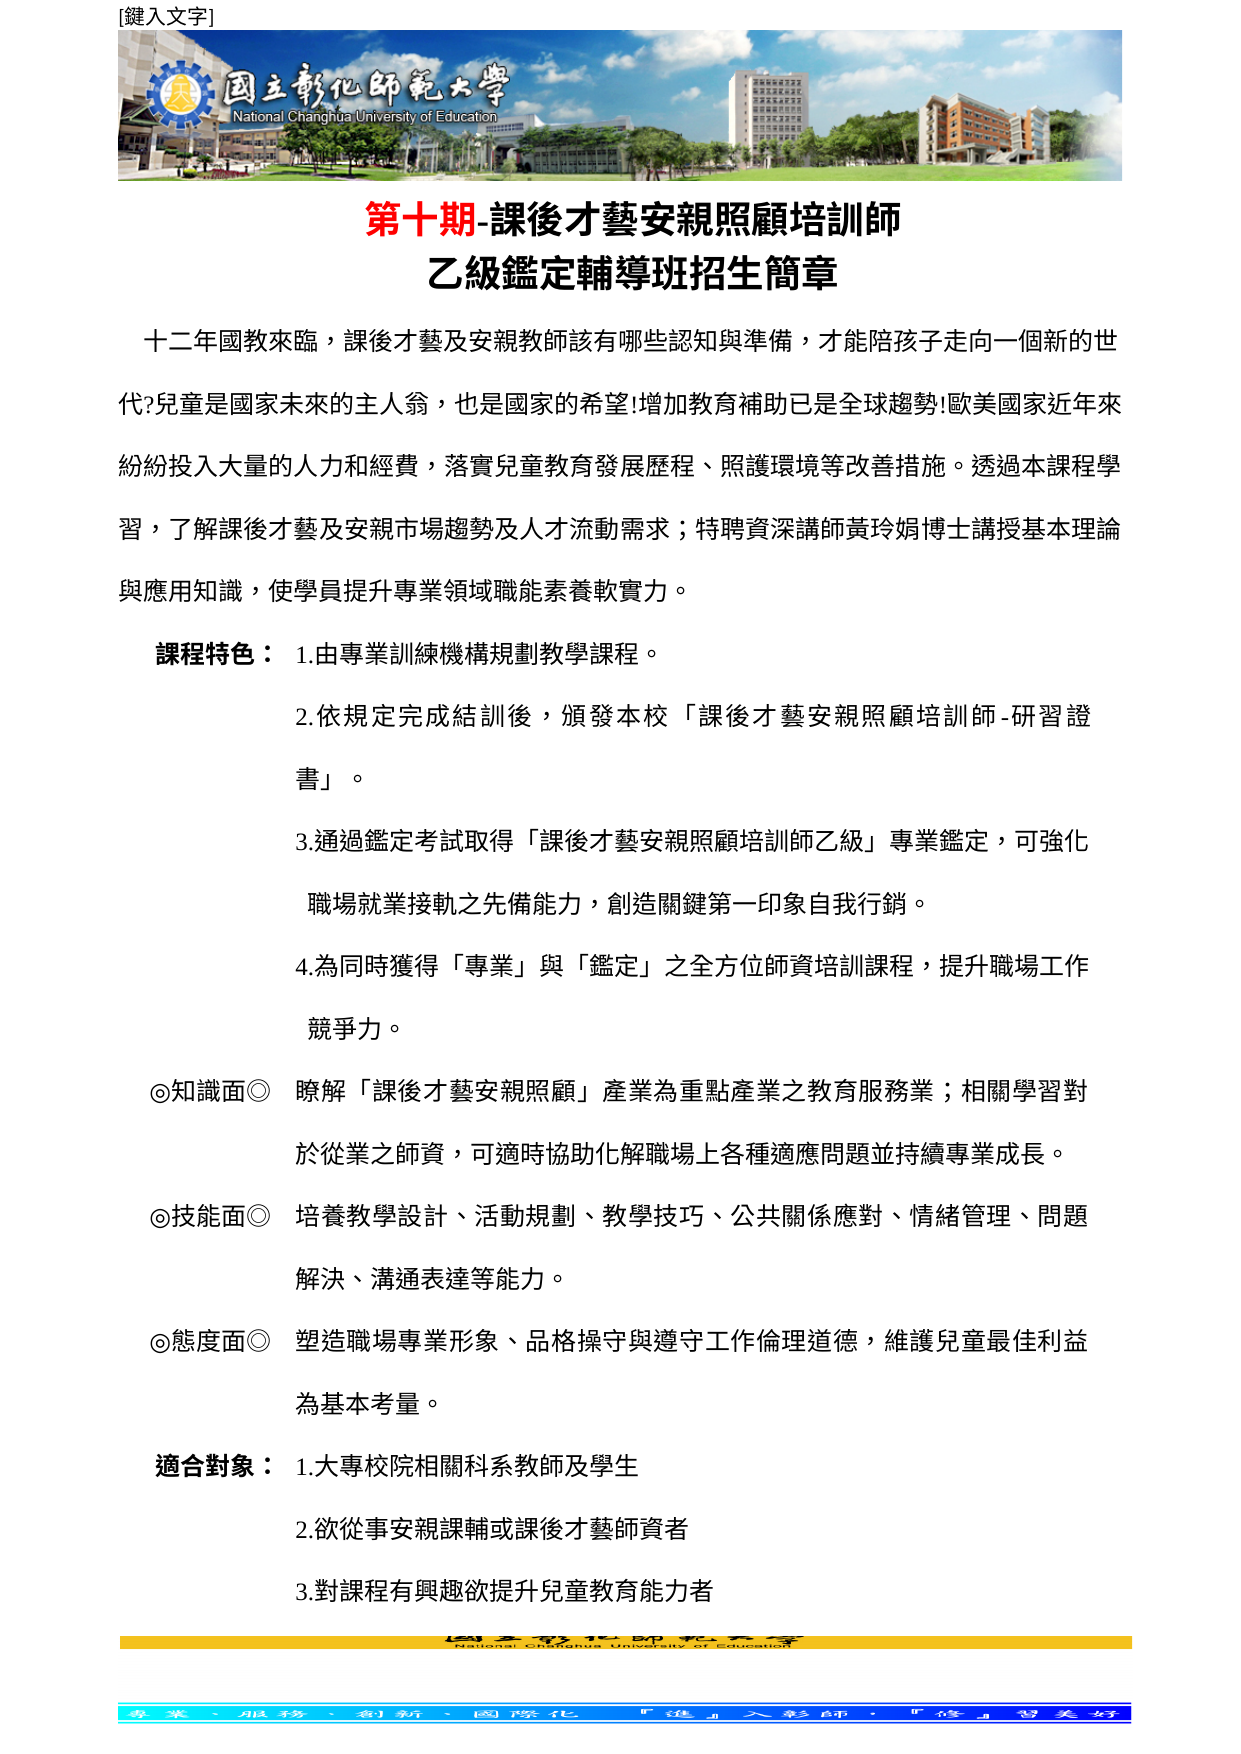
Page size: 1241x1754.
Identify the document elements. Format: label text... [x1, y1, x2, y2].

table_cell ◎知識面◎ [138, 1048, 279, 1173]
table_cell 1.大專校院相關科系教師及學生 2.欲從事安親課輔或課後才藝師資者 3.對課程有興趣欲提升兒童教育能力者 [279, 1423, 1102, 1611]
table_header 課程特色： [138, 611, 279, 1048]
text 第十期-課後才藝安親照顧培訓師 [143, 190, 1122, 244]
table_cell ◎態度面◎ [138, 1298, 279, 1423]
table_cell 瞭解「課後才藝安親照顧」產業為重點產業之教育服務業；相關學習對於從業之師資，可適時協助化解職場上各種適應問題並持續專業成長。 [279, 1048, 1102, 1173]
table_cell 培養教學設計、活動規劃、教學技巧、公共關係應對、情緒管理、問題解決、溝通表達等能力。 [279, 1173, 1102, 1298]
text 十二年國教來臨，課後才藝及安親教師該有哪些認知與準備，才能陪孩子走向一個新的世代?兒童是國家未來的主人翁，也是國家的希望!增加教育補助已是全球趨勢!歐美國家近年來紛紛投入大量的人力和經費，落實兒童教育發展歷程、照護環境等改善措施。透過本課程學習，了解課後才藝及安親市場趨勢及人才流動需求；特聘資深講師黃玲娟博士講授基本理論與應用知識，使學員提升專業領域職能素養軟實力。 [118, 298, 1122, 611]
table_header 1.由專業訓練機構規劃教學課程。 2.依規定完成結訓後，頒發本校「課後才藝安親照顧培訓師-研習證書」。 3.通過鑑定考試取得「課後才藝安親照顧培訓師乙級」專業鑑定，可強化 職場就業接軌之先備能力，創造關鍵第一印象自我行銷。 4.為同時獲得「專業」與「鑑定」之全方位師資培訓課程，提升職場工作 競爭力。 [279, 611, 1102, 1048]
table_cell ◎技能面◎ [138, 1173, 279, 1298]
table_cell 適合對象： [138, 1423, 279, 1611]
text 乙級鑑定輔導班招生簡章 [143, 244, 1122, 298]
table_cell 塑造職場專業形象、品格操守與遵守工作倫理道德，維護兒童最佳利益為基本考量。 [279, 1298, 1102, 1423]
